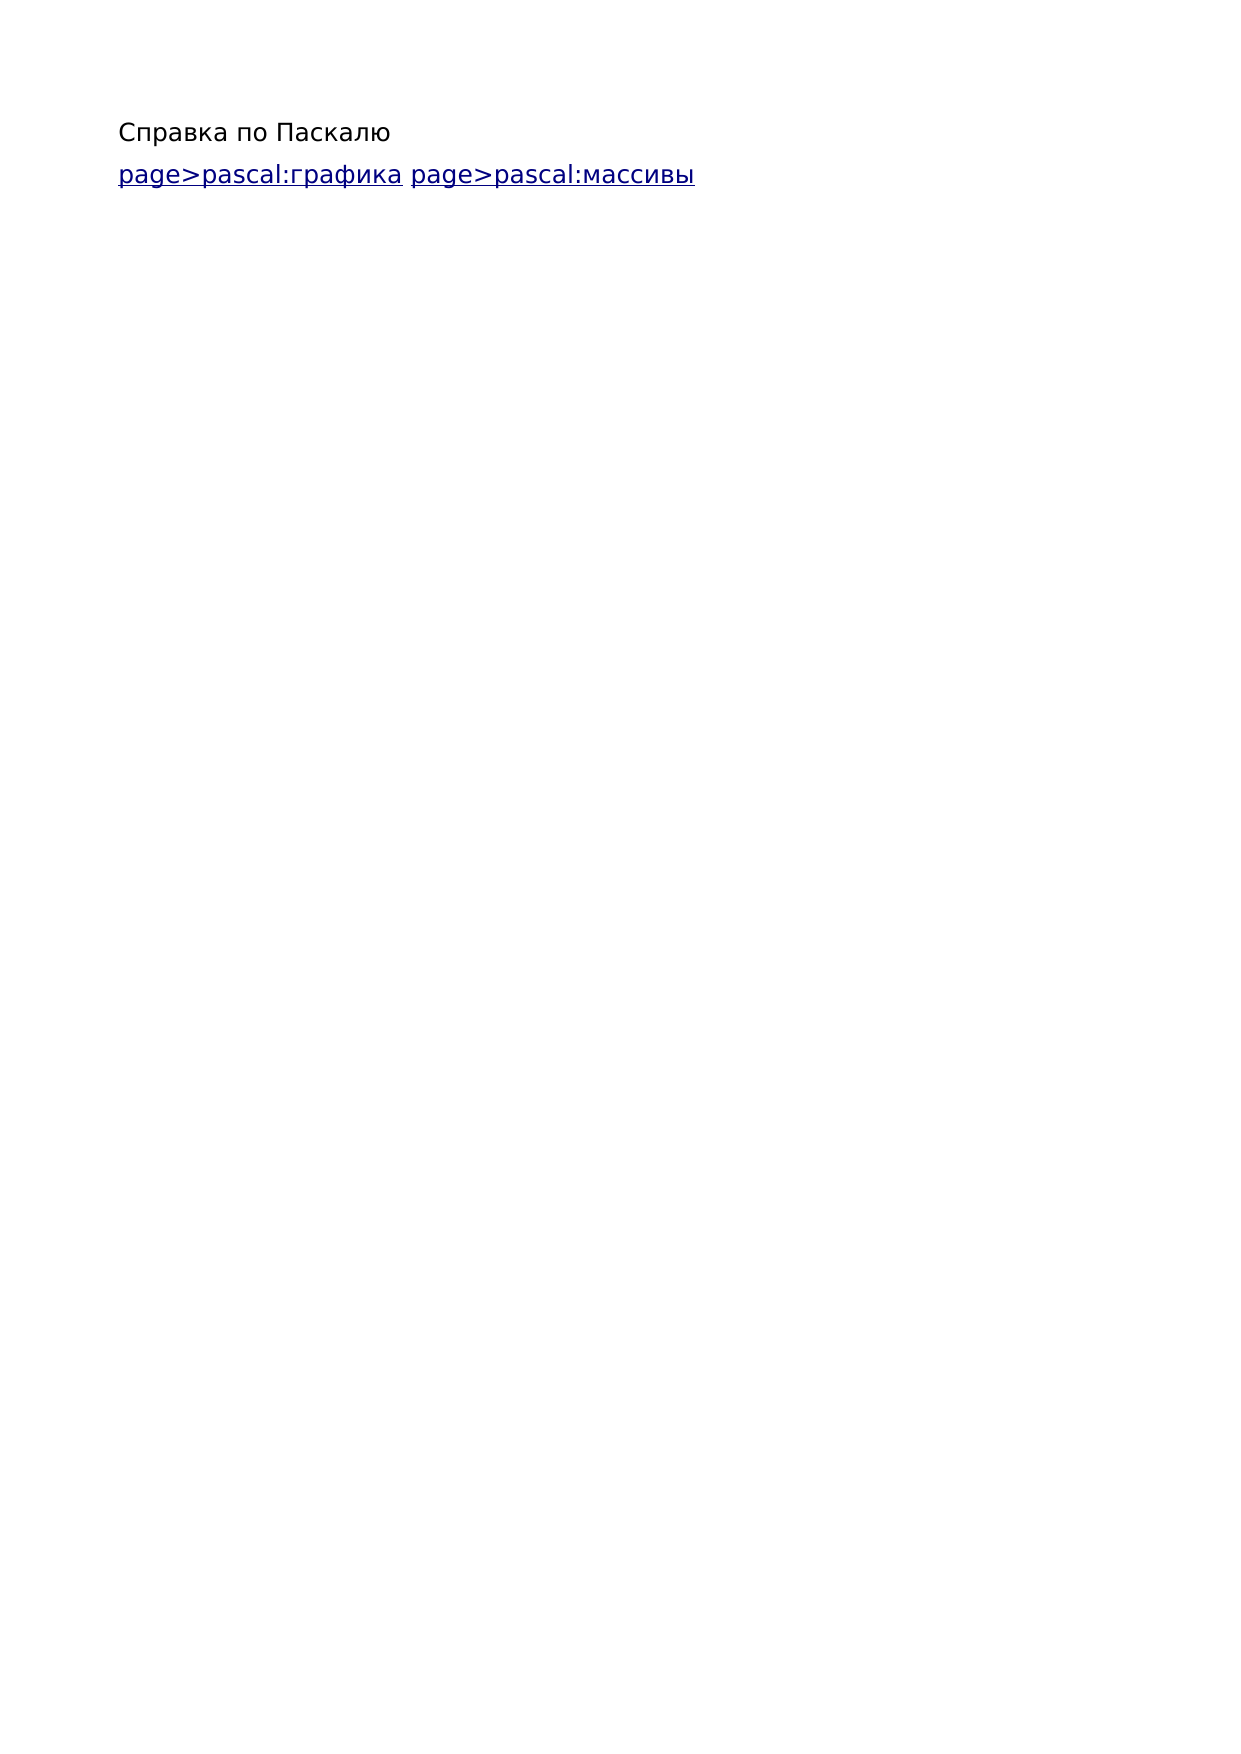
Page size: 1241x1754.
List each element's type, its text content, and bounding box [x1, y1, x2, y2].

text Справка по Паскалю [118, 118, 1122, 147]
text page>pascal:графика page>pascal:массивы [118, 160, 1122, 189]
